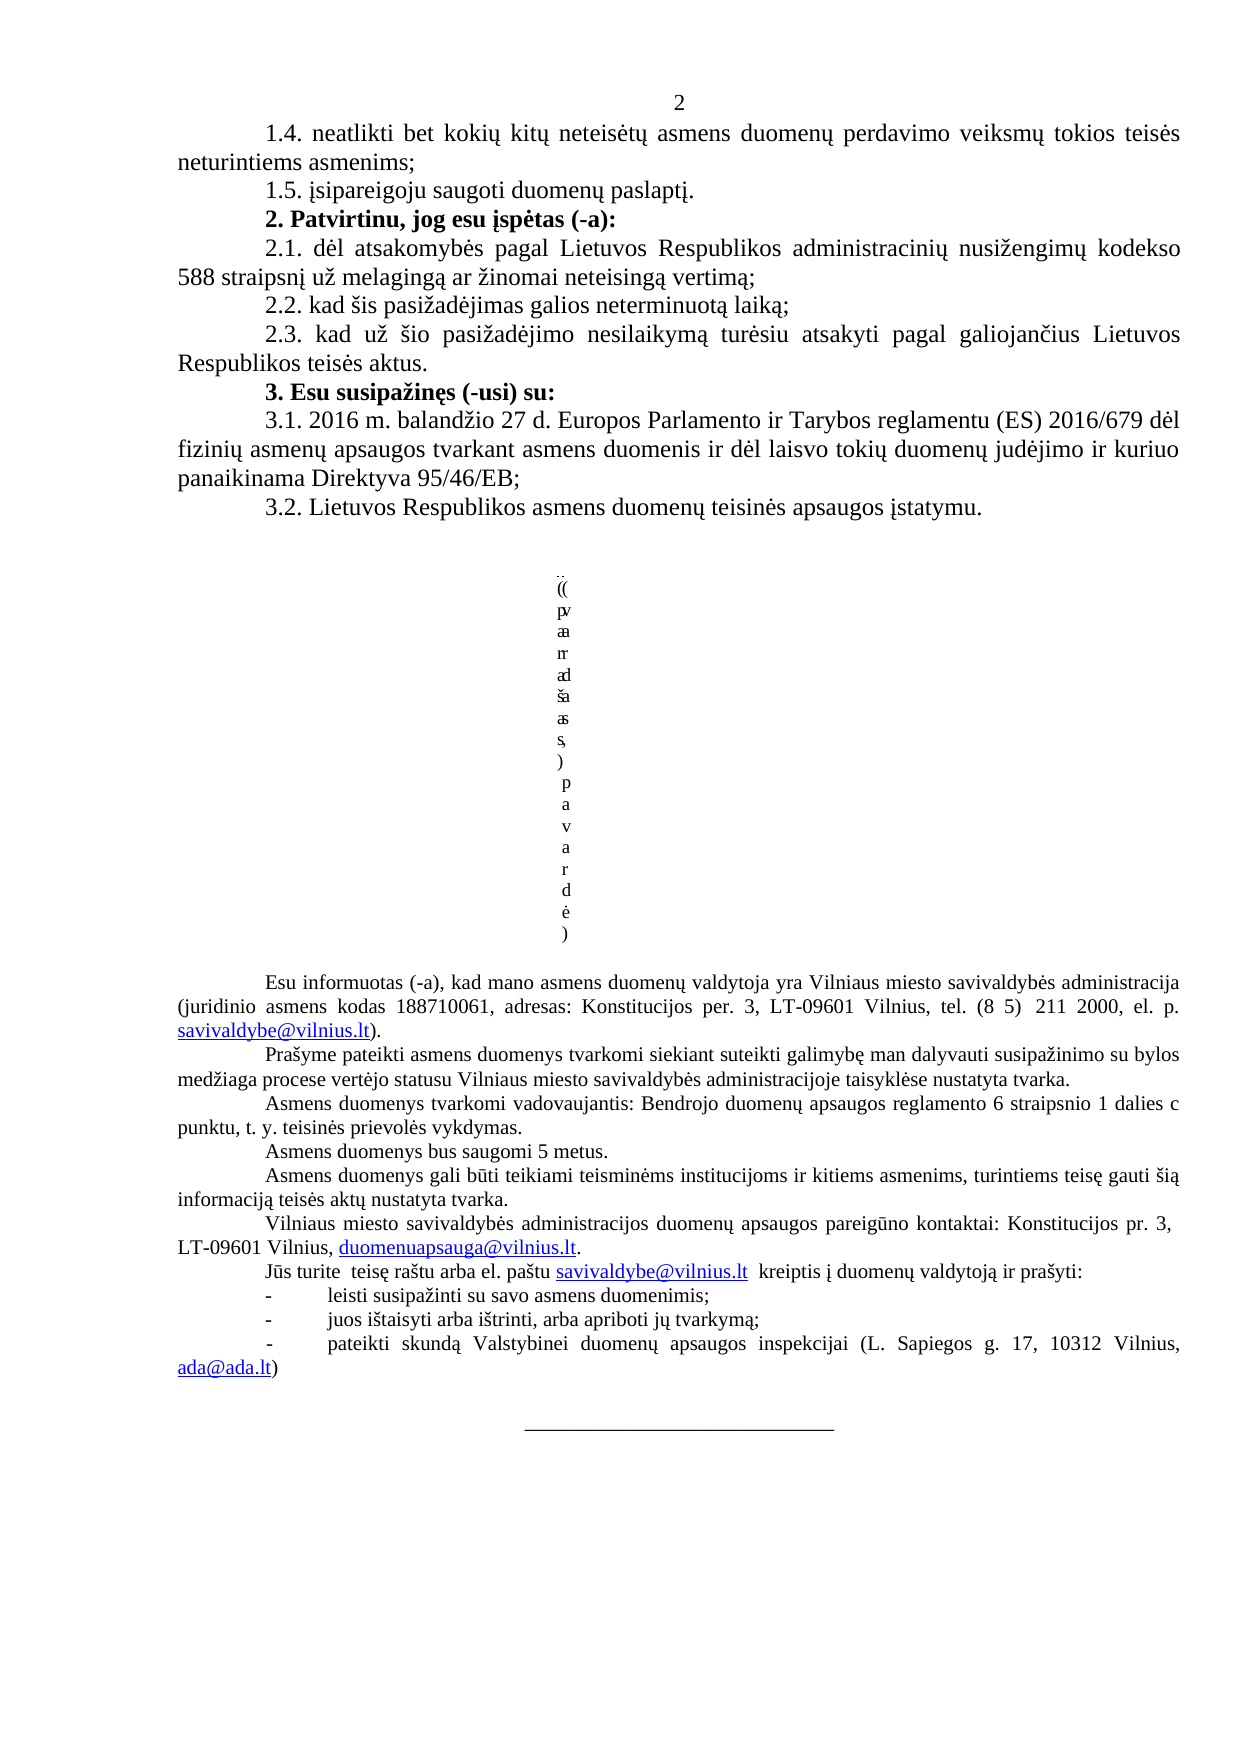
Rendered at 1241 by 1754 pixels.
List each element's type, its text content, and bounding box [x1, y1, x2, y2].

text 3. Esu susipažinęs (-usi) su: [177, 377, 1181, 406]
text Asmens duomenys gali būti teikiami teisminėms institucijoms ir kitiems asmenims, turintiems teisę gauti šią informaciją teisės aktų nustatyta tvarka. [177, 1163, 1181, 1211]
text 2.3. kad už šio pasižadėjimo nesilaikymą turėsiu atsakyti pagal galiojančius Lietuvos Respublikos teisės aktus. [177, 319, 1181, 377]
text Prašyme pateikti asmens duomenys tvarkomi siekiant suteikti galimybę man dalyvauti susipažinimo su bylos medžiaga procese vertėjo statusu Vilniaus miesto savivaldybės administracijoje taisyklėse nustatyta tvarka. [177, 1042, 1181, 1091]
text 3.2. Lietuvos Respublikos asmens duomenų teisinės apsaugos įstatymu. [177, 492, 1181, 521]
text 1.4. neatlikti bet kokių kitų neteisėtų asmens duomenų perdavimo veiksmų tokios teisės neturintiems asmenims; [177, 118, 1181, 176]
text 3.1. 2016 m. balandžio 27 d. Europos Parlamento ir Tarybos reglamentu (ES) 2016/679 dėl fizinių asmenų apsaugos tvarkant asmens duomenis ir dėl laisvo tokių duomenų judėjimo ir kuriuo panaikinama Direktyva 95/46/EB; [177, 406, 1181, 492]
text 1.5. įsipareigoju saugoti duomenų paslaptį. [177, 176, 1181, 204]
text Vilniaus miesto savivaldybės administracijos duomenų apsaugos pareigūno kontaktai: Konstitucijos pr. 3, LT-09601 Vilnius, duomenuapsauga@vilnius.lt. [177, 1211, 1181, 1259]
text ___________________________ [177, 1407, 1181, 1434]
text Asmens duomenys bus saugomi 5 metus. [177, 1139, 1181, 1163]
text 2.1. dėl atsakomybės pagal Lietuvos Respublikos administracinių nusižengimų kodekso 588 straipsnį už melagingą ar žinomai neteisingą vertimą; [177, 233, 1181, 291]
text - pateikti skundą Valstybinei duomenų apsaugos inspekcijai (L. Sapiegos g. 17, 10312 Vilnius, ada@ada.lt) [177, 1331, 1181, 1379]
text 2.2. kad šis pasižadėjimas galios neterminuotą laiką; [177, 291, 1181, 319]
text - juos ištaisyti arba ištrinti, arba apriboti jų tvarkymą; [177, 1307, 1181, 1331]
text 2. Patvirtinu, jog esu įspėtas (-a): [177, 204, 1181, 233]
text Asmens duomenys tvarkomi vadovaujantis: Bendrojo duomenų apsaugos reglamento 6 straipsnio 1 dalies c punktu, t. y. teisinės prievolės vykdymas. [177, 1091, 1181, 1139]
text Jūs turite teisę raštu arba el. paštu savivaldybe@vilnius.lt kreiptis į duomenų valdytoją ir prašyti: [177, 1259, 1181, 1283]
text - leisti susipažinti su savo asmens duomenimis; [177, 1283, 1181, 1307]
text Esu informuotas (-a), kad mano asmens duomenų valdytoja yra Vilniaus miesto savivaldybės administracija (juridinio asmens kodas 188710061, adresas: Konstitucijos per. 3, LT-09601 Vilnius, tel. (8 5) 211 2000, el. p. savivaldybe@vilnius.lt). [177, 970, 1181, 1042]
